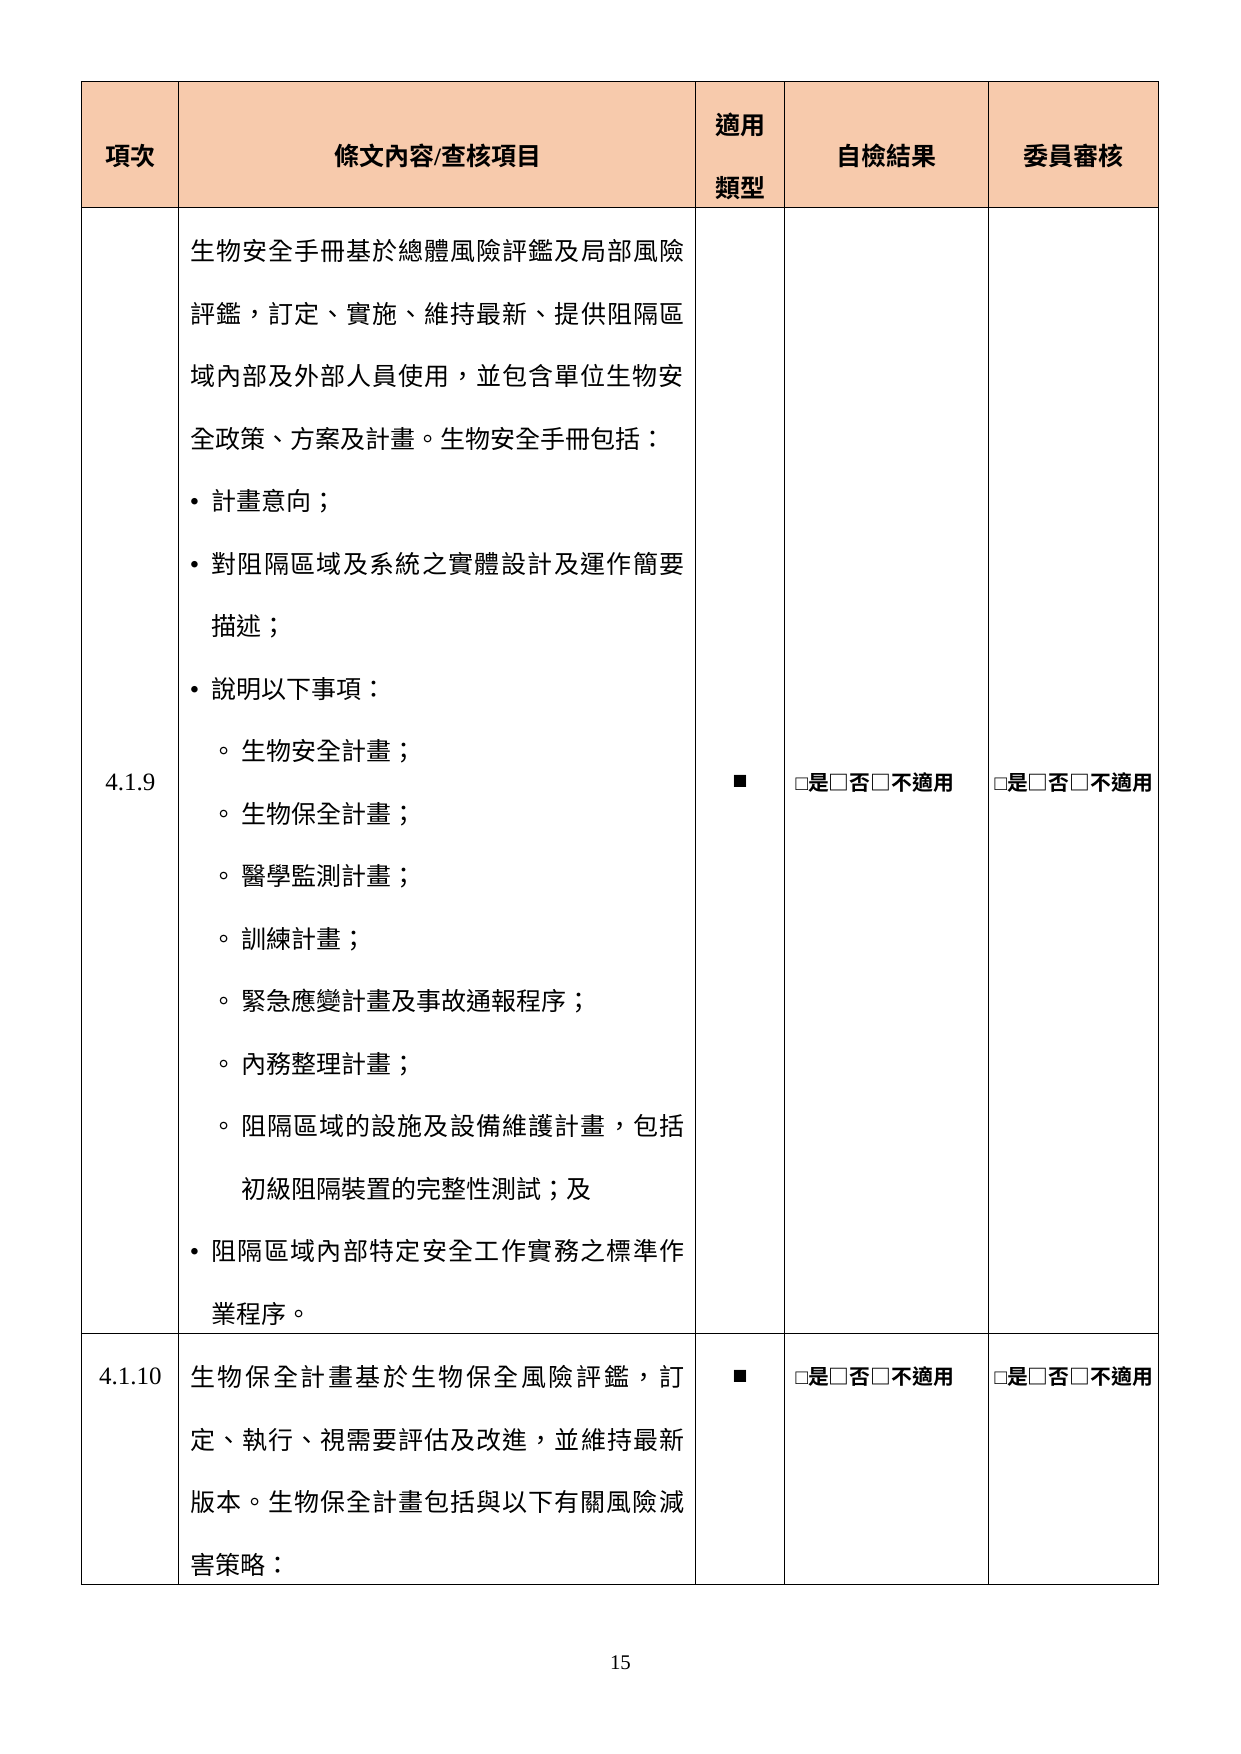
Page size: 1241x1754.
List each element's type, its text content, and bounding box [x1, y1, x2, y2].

table_header 條文內容/查核項目 [179, 82, 695, 207]
table_cell □是□否□不適用 [989, 208, 1158, 1333]
table_cell 生物安全手冊基於總體風險評鑑及局部風險評鑑，訂定、實施、維持最新、提供阻隔區域內部及外部人員使用，並包含單位生物安全政策、方案及計畫。生物安全手冊包括： 計畫意向； 對阻隔區域及系統之實體設計及運作簡要描述； 說明以下事項： 生物安全計畫； 生物保全計畫； 醫學監測計畫； 訓練計畫； 緊急應變計畫及事故通報程序； 內務整理計畫； 阻隔區域的設施及設備維護計畫，包括初級阻隔裝置的完整性測試；及 阻隔區域內部特定安全工作實務之標準作業程序。 [179, 208, 695, 1333]
table_cell ■ [696, 208, 784, 1333]
table_cell □是□否□不適用 [989, 1334, 1158, 1584]
table_cell ■ [696, 1334, 784, 1584]
table_header 適用類型 [696, 82, 784, 207]
table_cell □是□否□不適用 [785, 1334, 988, 1584]
table_cell 4.1.10 [82, 1334, 178, 1584]
table_cell 4.1.9 [82, 208, 178, 1333]
table_cell □是□否□不適用 [785, 208, 988, 1333]
table_header 委員審核 [989, 82, 1158, 207]
table_header 自檢結果 [785, 82, 988, 207]
table_cell 生物保全計畫基於生物保全風險評鑑，訂定、執行、視需要評估及改進，並維持最新版本。生物保全計畫包括與以下有關風險減害策略： 實體保全； 人員適任性及可靠性； 病原體、毒素或列管感染性物質之責任； 庫存清單； 事故及緊急應變；及 資訊管理。 [179, 1334, 695, 1584]
table_header 項次 [82, 82, 178, 207]
